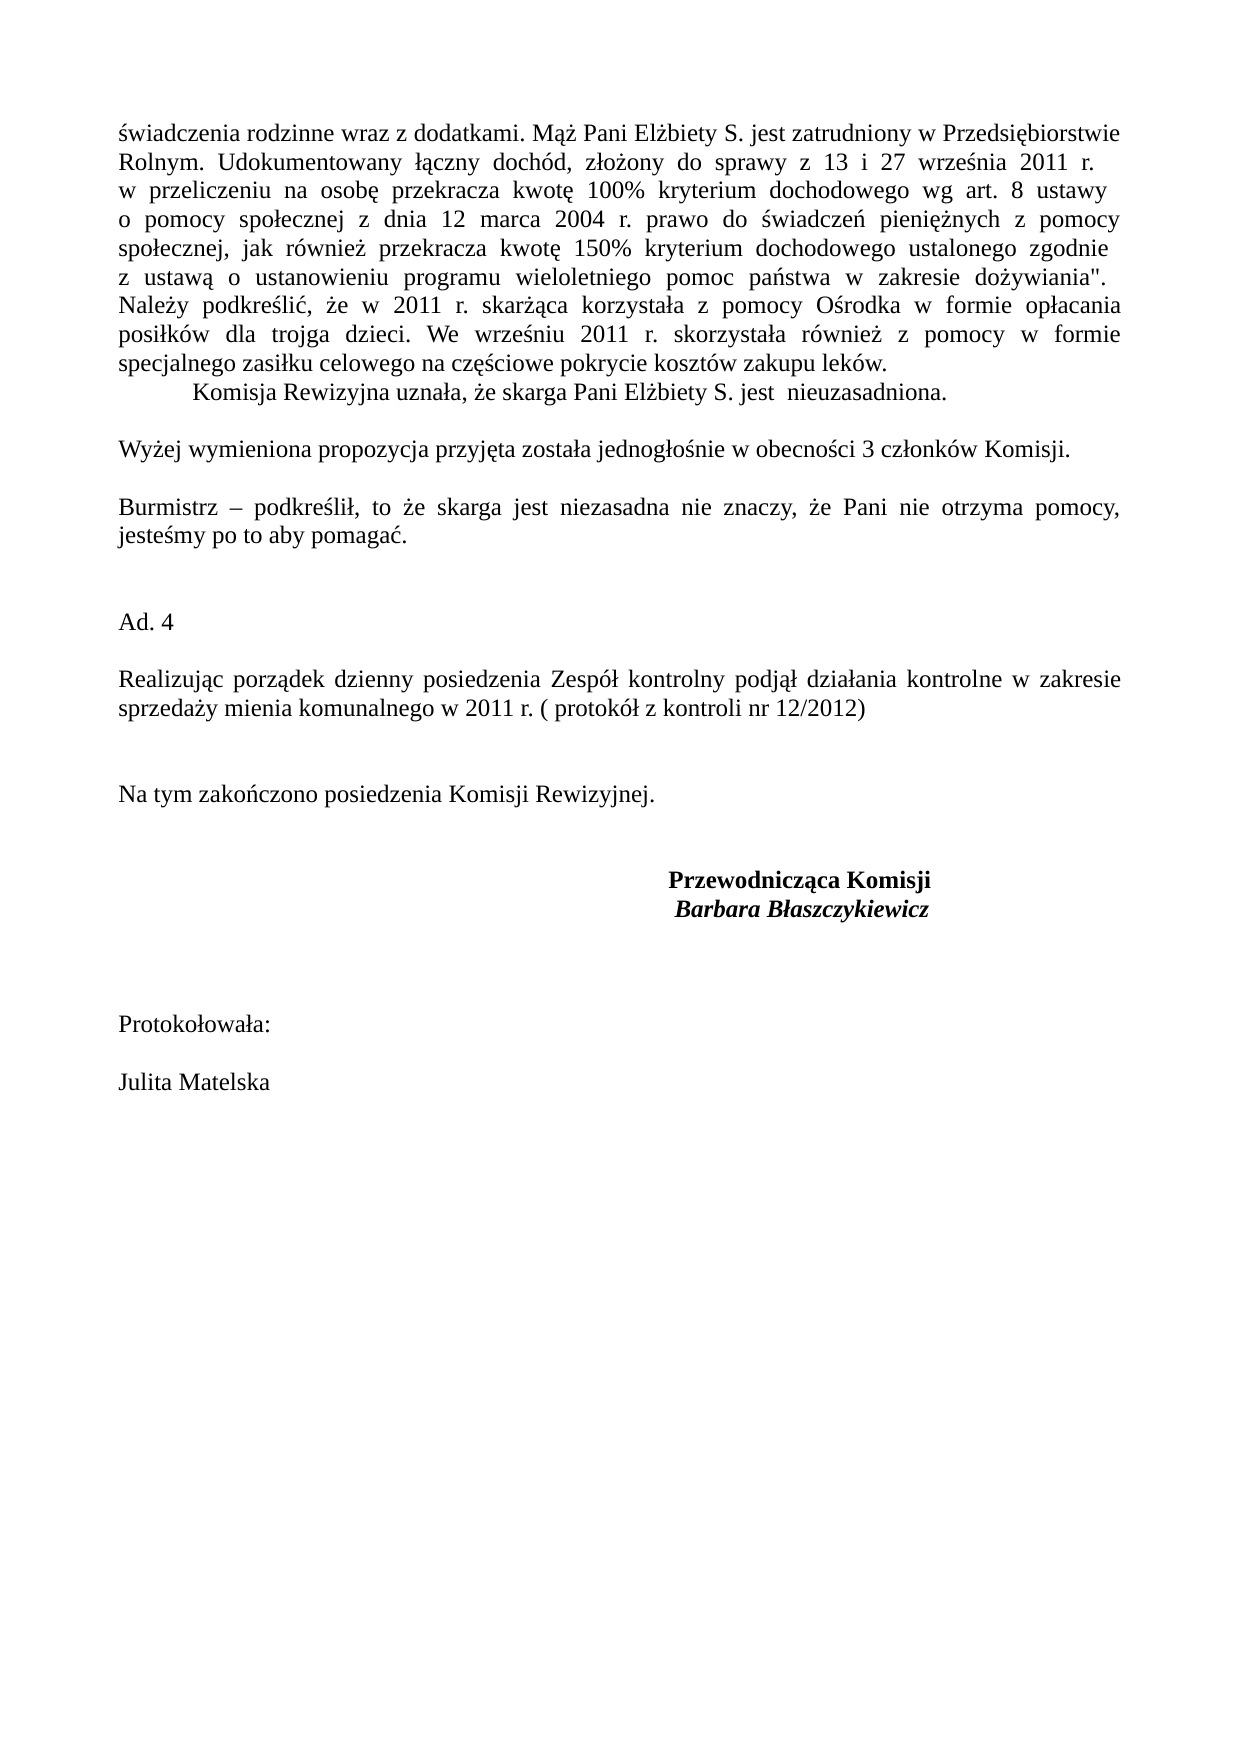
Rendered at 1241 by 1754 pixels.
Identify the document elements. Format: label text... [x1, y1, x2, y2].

text Ad. 4 [118, 607, 1122, 636]
text Julita Matelska [118, 1067, 1122, 1096]
text Barbara Błaszczykiewicz [118, 894, 1122, 923]
text Realizując porządek dzienny posiedzenia Zespół kontrolny podjął działania kontrolne w zakresie sprzedaży mienia komunalnego w 2011 r. ( protokół z kontroli nr 12/2012) [118, 664, 1122, 722]
text Wyżej wymieniona propozycja przyjęta została jednogłośnie w obecności 3 członków Komisji. [118, 434, 1122, 463]
text świadczenia rodzinne wraz z dodatkami. Mąż Pani Elżbiety S. jest zatrudniony w Przedsiębiorstwie Rolnym. Udokumentowany łączny dochód, złożony do sprawy z 13 i 27 września 2011 r. w przeliczeniu na osobę przekracza kwotę 100% kryterium dochodowego wg art. 8 ustawy o pomocy społecznej z dnia 12 marca 2004 r. prawo do świadczeń pieniężnych z pomocy społecznej, jak również przekracza kwotę 150% kryterium dochodowego ustalonego zgodnie z ustawą o ustanowieniu programu wieloletniego pomoc państwa w zakresie dożywiania". Należy podkreślić, że w 2011 r. skarżąca korzystała z pomocy Ośrodka w formie opłacania posiłków dla trojga dzieci. We wrześniu 2011 r. skorzystała również z pomocy w formie specjalnego zasiłku celowego na częściowe pokrycie kosztów zakupu leków. [118, 118, 1122, 377]
text Przewodnicząca Komisji [118, 866, 1122, 894]
text Na tym zakończono posiedzenia Komisji Rewizyjnej. [118, 779, 1122, 808]
text Komisja Rewizyjna uznała, że skarga Pani Elżbiety S. jest nieuzasadniona. [118, 377, 1122, 406]
text Protokołowała: [118, 1009, 1122, 1038]
text Burmistrz – podkreślił, to że skarga jest niezasadna nie znaczy, że Pani nie otrzyma pomocy, jesteśmy po to aby pomagać. [118, 492, 1122, 549]
